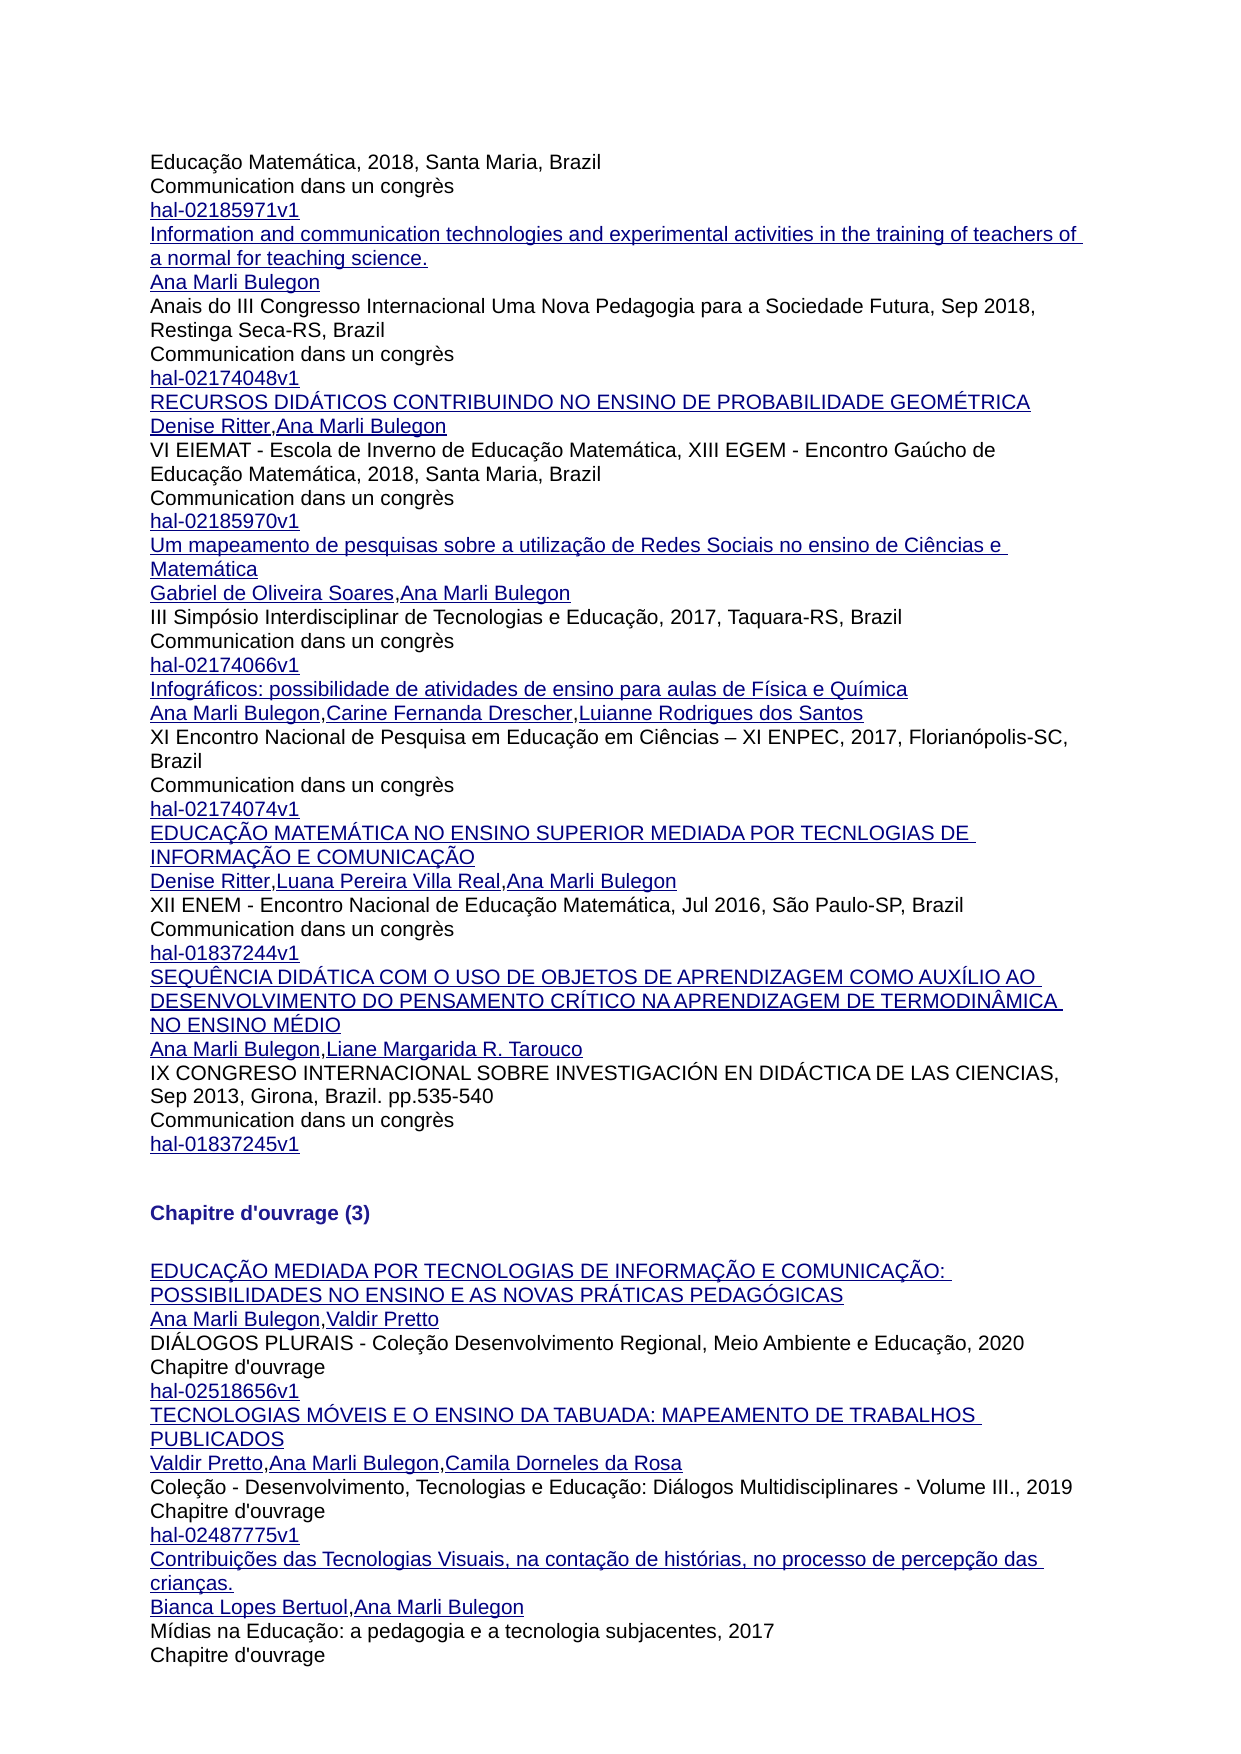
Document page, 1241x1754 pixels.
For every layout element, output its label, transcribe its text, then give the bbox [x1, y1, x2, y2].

table_cell TECNOLOGIAS MÓVEIS E O ENSINO DA TABUADA: MAPEAMENTO DE TRABALHOS PUBLICADOS Valdir Pretto,Ana Marli Bulegon,Camila Dorneles da Rosa Coleção - Desenvolvimento, Tecnologias e Educação: Diálogos Multidisciplinares - Volume III., 2019 Chapitre d'ouvrage hal-02487775v1 [150, 1403, 1090, 1547]
table_cell Um mapeamento de pesquisas sobre a utilização de Redes Sociais no ensino de Ciências e Matemática Gabriel de Oliveira Soares,Ana Marli Bulegon III Simpósio Interdisciplinar de Tecnologias e Educação, 2017, Taquara-RS, Brazil Communication dans un congrès hal-02174066v1 [150, 533, 1090, 677]
table_cell SEQUÊNCIA DIDÁTICA COM O USO DE OBJETOS DE APRENDIZAGEM COMO AUXÍLIO AO DESENVOLVIMENTO DO PENSAMENTO CRÍTICO NA APRENDIZAGEM DE TERMODINÂMICA NO ENSINO MÉDIO Ana Marli Bulegon,Liane Margarida R. Tarouco IX CONGRESO INTERNACIONAL SOBRE INVESTIGACIÓN EN DIDÁCTICA DE LAS CIENCIAS, Sep 2013, Girona, Brazil. pp.535-540 Communication dans un congrès hal-01837245v1 [150, 965, 1090, 1156]
table_cell Contribuições das Tecnologias Visuais, na contação de histórias, no processo de percepção das crianças. Bianca Lopes Bertuol,Ana Marli Bulegon Mídias na Educação: a pedagogia e a tecnologia subjacentes, 2017 Chapitre d'ouvrage [150, 1547, 1090, 1667]
table_cell EDUCAÇÃO MATEMÁTICA NO ENSINO SUPERIOR MEDIADA POR TECNLOGIAS DE INFORMAÇÃO E COMUNICAÇÃO Denise Ritter,Luana Pereira Villa Real,Ana Marli Bulegon XII ENEM - Encontro Nacional de Educação Matemática, Jul 2016, São Paulo-SP, Brazil Communication dans un congrès hal-01837244v1 [150, 821, 1090, 964]
subtitle Chapitre d'ouvrage (3) [150, 1201, 1090, 1225]
table_cell Infográficos: possibilidade de atividades de ensino para aulas de Física e Química Ana Marli Bulegon,Carine Fernanda Drescher,Luianne Rodrigues dos Santos XI Encontro Nacional de Pesquisa em Educação em Ciências – XI ENPEC, 2017, Florianópolis-SC, Brazil Communication dans un congrès hal-02174074v1 [150, 677, 1090, 821]
table_cell IDENTIFICANDO OS NÚMEROS INTEIROS NA RETA NUMÉRICA COM SITUAÇÕES-PROBLEMA Luana Pereira Villa Real,Denise Ritter,Ana Marli Bulegon VI EIEMAT - Eescola de Inverno de Educação Matemática, XIII EGEM - Encontro Gaúcho de Educação Matemática, 2018, Santa Maria, Brazil Communication dans un congrès hal-02185971v1 [150, 150, 1090, 222]
table_cell Information and communication technologies and experimental activities in the training of teachers of a normal for teaching science. Ana Marli Bulegon Anais do III Congresso Internacional Uma Nova Pedagogia para a Sociedade Futura, Sep 2018, Restinga Seca-RS, Brazil Communication dans un congrès hal-02174048v1 [150, 222, 1090, 389]
table_header EDUCAÇÃO MEDIADA POR TECNOLOGIAS DE INFORMAÇÃO E COMUNICAÇÃO: POSSIBILIDADES NO ENSINO E AS NOVAS PRÁTICAS PEDAGÓGICAS Ana Marli Bulegon,Valdir Pretto DIÁLOGOS PLURAIS - Coleção Desenvolvimento Regional, Meio Ambiente e Educação, 2020 Chapitre d'ouvrage hal-02518656v1 [150, 1259, 1090, 1403]
table_cell RECURSOS DIDÁTICOS CONTRIBUINDO NO ENSINO DE PROBABILIDADE GEOMÉTRICA Denise Ritter,Ana Marli Bulegon VI EIEMAT - Escola de Inverno de Educação Matemática, XIII EGEM - Encontro Gaúcho de Educação Matemática, 2018, Santa Maria, Brazil Communication dans un congrès hal-02185970v1 [150, 390, 1090, 533]
